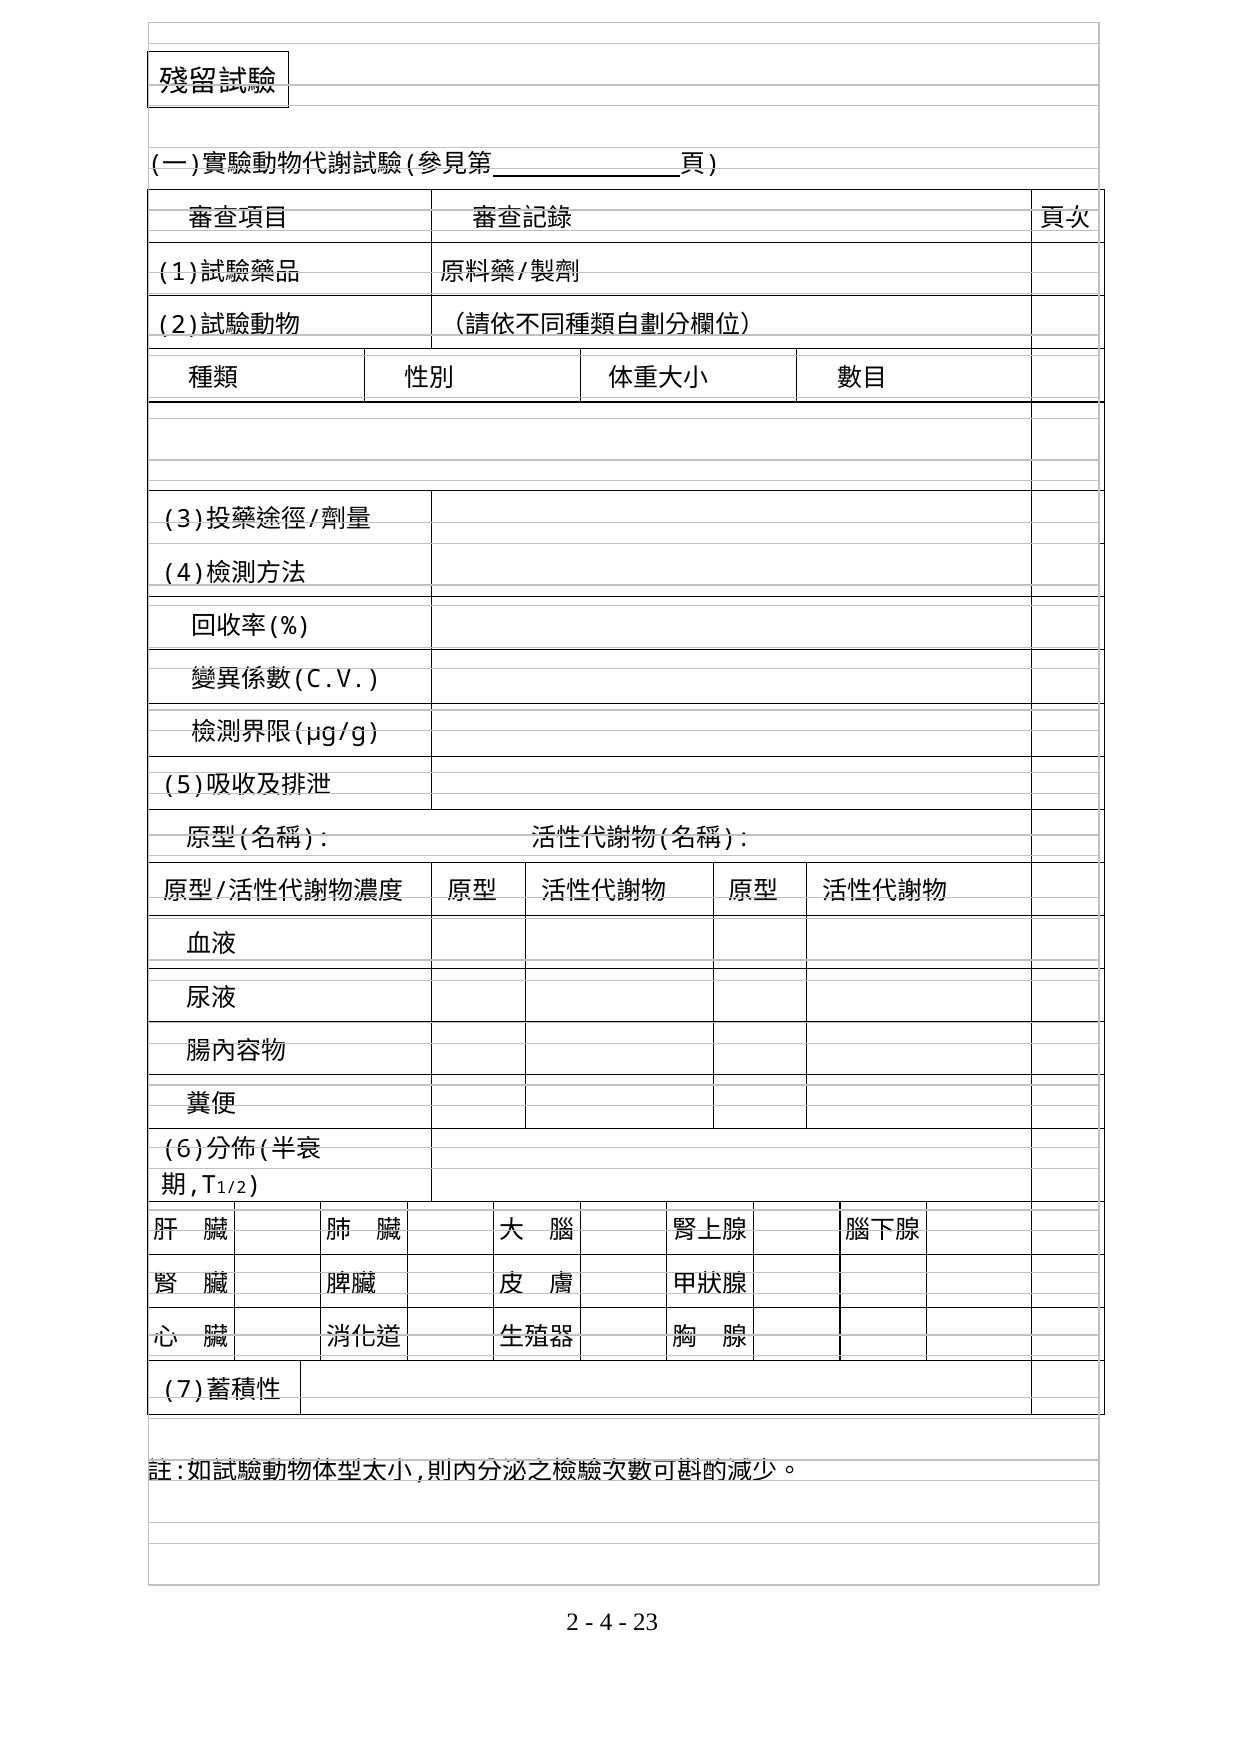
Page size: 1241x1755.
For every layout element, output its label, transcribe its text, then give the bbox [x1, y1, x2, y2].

table_cell 生殖器 [494, 1336, 580, 1355]
table_cell [927, 1273, 1031, 1293]
table_cell [432, 731, 1031, 756]
table_cell [714, 1106, 806, 1127]
table_cell [432, 586, 1031, 596]
table_cell [714, 961, 806, 968]
table_cell 變異係數(C.V.) [149, 669, 431, 702]
table_cell [149, 336, 431, 348]
table_cell [581, 1255, 666, 1272]
table_cell [1100, 1255, 1104, 1307]
table_cell [432, 1106, 525, 1127]
table_cell 原型(名稱): 活性代謝物(名稱): [149, 810, 1031, 834]
table_cell 生殖器 [494, 1356, 580, 1360]
table_cell [927, 1202, 1031, 1209]
table_cell [1032, 711, 1098, 730]
table_cell [1032, 403, 1098, 418]
table_cell 原型/活性代謝物濃度 [149, 863, 431, 897]
table_cell [408, 1231, 493, 1254]
table_cell [1032, 1231, 1098, 1254]
table_cell [149, 597, 431, 605]
table_cell [149, 419, 1031, 459]
table_cell [1032, 523, 1098, 543]
table_cell 腎上腺 [667, 1211, 753, 1230]
table_cell [432, 1148, 1031, 1168]
table_cell [754, 1211, 839, 1230]
table_cell 肺 臟 [321, 1211, 407, 1230]
table_cell [807, 981, 1031, 1021]
table_cell 胸 腺 [667, 1308, 753, 1334]
table_cell [1032, 773, 1098, 793]
table_cell [235, 1231, 320, 1254]
table_cell [526, 1075, 713, 1084]
table_header 殘留試驗 [149, 52, 288, 84]
table_cell [754, 1202, 839, 1209]
table_cell [841, 1273, 926, 1293]
table_cell 消化道 [321, 1356, 407, 1360]
table_cell 甲狀腺 [706, 1273, 712, 1292]
table_cell [149, 349, 364, 355]
table_cell 原料藥/製劑 [432, 273, 1031, 293]
table_cell 腦下腺 [841, 1211, 926, 1230]
table_cell 數目 [797, 356, 1031, 397]
table_cell (5)吸收及排泄 [246, 773, 263, 793]
table_cell [1100, 1129, 1104, 1201]
table_cell [807, 1044, 1031, 1074]
table_cell (1)試驗藥品 [149, 243, 431, 272]
table_cell [1100, 491, 1104, 543]
table_cell (3)投藥途徑/劑量 [149, 491, 431, 522]
table_cell [1100, 704, 1104, 756]
table_cell 脾臟 [371, 1273, 407, 1293]
table_cell [1032, 1336, 1098, 1355]
table_cell [526, 1023, 713, 1043]
table_cell [1100, 349, 1104, 401]
table_cell [1100, 863, 1104, 915]
text 註:如試驗動物体型太小,則內分泌之檢驗次數可斟酌減少。 [516, 1461, 545, 1480]
table_cell [714, 969, 806, 980]
table_cell [927, 1294, 1031, 1307]
table_cell [1032, 1129, 1098, 1147]
table_cell [754, 1294, 839, 1307]
table_cell [1100, 544, 1104, 596]
table_cell [927, 1336, 1031, 1355]
table_cell [1032, 1044, 1098, 1074]
table_cell [432, 523, 1031, 543]
table_cell 脾臟 [358, 1273, 370, 1293]
table_cell 肝 臟 [149, 1202, 234, 1209]
table_cell 性別 [365, 356, 580, 397]
table_cell [581, 1202, 666, 1209]
table_cell 腦下腺 [841, 1231, 926, 1254]
table_cell [581, 1273, 666, 1293]
table_cell [1100, 810, 1104, 862]
table_header 殘留試驗 [149, 86, 288, 105]
table_cell 胸 腺 [667, 1356, 753, 1360]
table_cell 大 腦 [494, 1211, 580, 1230]
table_cell [807, 1023, 1031, 1043]
table_cell [1032, 856, 1098, 862]
table_cell [149, 969, 431, 980]
table_cell (1)試驗藥品 [149, 273, 431, 293]
table_cell [1100, 757, 1104, 809]
table_cell 活性代謝物 [526, 863, 713, 897]
table_cell [1032, 1086, 1098, 1105]
table_cell [1032, 1169, 1098, 1201]
table_cell [408, 1336, 493, 1355]
table_cell 甲狀腺 [667, 1255, 753, 1272]
table_header [1032, 231, 1098, 242]
table_cell [1032, 597, 1098, 605]
table_cell (5)吸收及排泄 [149, 757, 431, 772]
table_cell 胸 腺 [667, 1336, 753, 1355]
table_cell [149, 586, 431, 596]
table_cell 原型/活性代謝物濃度 [149, 898, 431, 915]
table_cell [432, 669, 1031, 702]
table_cell [1100, 1202, 1104, 1254]
table_cell [1032, 810, 1098, 834]
table_cell [581, 1356, 666, 1360]
table_cell 種類 [149, 356, 364, 397]
text (一)實驗動物代謝試驗(參見第 頁) [149, 120, 1098, 147]
table_cell (6)分佈(半衰期,T1/2) [149, 1148, 431, 1168]
table_cell 脾臟 [321, 1294, 407, 1307]
table_cell [301, 1361, 1031, 1397]
table_cell [841, 1255, 926, 1272]
text 註:如試驗動物体型太小,則內分泌之檢驗次數可斟酌減少。 [149, 1427, 1098, 1459]
table_cell 脾臟 [335, 1273, 340, 1287]
table_cell [1032, 1398, 1098, 1413]
table_cell [841, 1336, 926, 1355]
text 註:如試驗動物体型太小,則內分泌之檢驗次數可斟酌減少。 [328, 1461, 373, 1480]
table_cell [408, 1356, 493, 1360]
table_cell [432, 773, 1031, 793]
table_cell [432, 1044, 525, 1074]
table_header 審查項目 [149, 211, 431, 230]
table_cell [797, 349, 1031, 355]
table_cell 脾臟 [339, 1273, 353, 1293]
table_cell 糞便 [217, 1093, 226, 1105]
table_cell [1100, 1075, 1104, 1127]
table_cell [432, 1023, 525, 1043]
table_cell 原型 [714, 898, 806, 915]
table_cell [581, 1308, 666, 1334]
table_cell 生殖器 [494, 1308, 580, 1334]
table_cell [1032, 704, 1098, 709]
table_cell [149, 961, 431, 968]
table_cell [408, 1308, 493, 1334]
table_cell [1032, 1211, 1098, 1230]
table_cell 活性代謝物 [526, 898, 713, 915]
table_cell 糞便 [149, 1106, 431, 1127]
table_cell [1032, 1106, 1098, 1127]
table_cell 檢測界限(µg/g) [149, 711, 431, 730]
table_cell 腎 臟 [149, 1273, 205, 1293]
table_cell [432, 981, 525, 1021]
table_header [432, 190, 1031, 209]
table_cell [1032, 1273, 1098, 1293]
text (一)實驗動物代謝試驗(參見第 頁) [149, 148, 1098, 168]
table_cell 原型 [714, 863, 806, 897]
table_cell [1032, 757, 1098, 772]
table_cell 甲狀腺 [714, 1273, 725, 1293]
table_cell [1032, 273, 1098, 293]
table_cell [1032, 1356, 1098, 1360]
table_cell （請依不同種類自劃分欄位） [432, 296, 1031, 334]
table_cell [149, 481, 1031, 490]
table_cell 甲狀腺 [686, 1273, 704, 1293]
text 註:如試驗動物体型太小,則內分泌之檢驗次數可斟酌減少。 [746, 1461, 1098, 1480]
table_cell (6)分佈(半衰期,T1/2) [149, 1129, 431, 1147]
table_cell [1100, 597, 1104, 649]
table_header [1032, 190, 1098, 209]
table_cell [807, 919, 1031, 959]
table_cell (5)吸收及排泄 [317, 773, 431, 793]
table_cell [408, 1255, 493, 1272]
table_cell 回收率(%) [149, 606, 431, 647]
table_cell (7)蓄積性 [149, 1398, 300, 1413]
table_cell [1032, 481, 1098, 490]
table_cell [408, 1273, 493, 1293]
table_cell 腎 臟 [158, 1286, 171, 1293]
table_cell [807, 961, 1031, 968]
table_cell [714, 919, 806, 959]
table_cell [754, 1255, 839, 1272]
table_cell [235, 1255, 320, 1272]
table_cell [927, 1211, 1031, 1230]
table_cell [1032, 969, 1098, 980]
table_cell [432, 1169, 1031, 1201]
table_cell [1032, 981, 1098, 1021]
table_cell [365, 349, 580, 355]
table_cell [1100, 1022, 1104, 1074]
table_cell 皮 膚 [502, 1283, 511, 1293]
table_cell [807, 1106, 1031, 1127]
table_cell 心 臟 [149, 1336, 234, 1355]
table_cell [1032, 919, 1098, 959]
table_cell 脾臟 [321, 1255, 407, 1272]
table_cell [432, 794, 1031, 809]
table_cell [1032, 1202, 1098, 1209]
table_cell [408, 1202, 493, 1209]
table_cell [526, 981, 713, 1021]
table_cell [432, 491, 1031, 522]
table_cell [754, 1336, 839, 1355]
table_cell [807, 1086, 1031, 1105]
table_cell (6)分佈(半衰期,T1/2) [149, 1169, 431, 1201]
table_cell [581, 1294, 666, 1307]
table_cell [581, 1211, 666, 1230]
table_cell 腎上腺 [667, 1202, 753, 1209]
table_cell 大 腦 [494, 1231, 580, 1254]
table_cell 糞便 [149, 1075, 431, 1084]
text 註:如試驗動物体型太小,則內分泌之檢驗次數可斟酌減少。 [149, 1481, 1098, 1489]
table_cell 体重大小 [581, 356, 796, 397]
table_cell 甲狀腺 [667, 1294, 753, 1307]
table_cell 血液 [149, 919, 431, 959]
table_cell [1100, 1308, 1104, 1360]
table_cell [1032, 898, 1098, 915]
table_cell [432, 757, 1031, 772]
table_cell [1032, 606, 1098, 647]
table_cell (5)吸收及排泄 [226, 773, 239, 793]
table_cell [1032, 349, 1098, 355]
table_cell [526, 1044, 713, 1074]
table_cell 活性代謝物 [807, 898, 1031, 915]
table_header 審查記錄 [432, 211, 1031, 230]
table_cell [714, 1086, 806, 1105]
table_cell 消化道 [321, 1336, 407, 1355]
table_cell [1032, 669, 1098, 702]
table_cell [1032, 961, 1098, 968]
table_cell [235, 1273, 320, 1293]
table_cell 肝 臟 [149, 1211, 234, 1230]
table_cell 原型 [432, 898, 525, 915]
table_cell [235, 1356, 320, 1360]
table_cell 腦下腺 [841, 1202, 926, 1209]
table_cell [1032, 544, 1098, 584]
table_cell [432, 704, 1031, 709]
table_cell 原型 [432, 863, 525, 897]
table_cell 肺 臟 [321, 1231, 407, 1254]
table_cell 腎 臟 [210, 1273, 222, 1293]
table_cell [408, 1294, 493, 1307]
table_cell [432, 969, 525, 980]
table_cell [807, 969, 1031, 980]
table_cell 甲狀腺 [731, 1273, 753, 1293]
table_cell [1032, 731, 1098, 756]
table_cell 脾臟 [321, 1273, 328, 1293]
table_cell 皮 膚 [552, 1273, 580, 1293]
table_cell [1032, 1361, 1098, 1397]
table_cell [841, 1308, 926, 1334]
table_cell [1032, 1255, 1098, 1272]
table_cell [301, 1398, 1031, 1413]
table_cell [235, 1294, 320, 1307]
table_cell [754, 1273, 839, 1293]
table_cell [1100, 403, 1104, 490]
table_cell [432, 650, 1031, 668]
table_header [1100, 190, 1104, 242]
table_cell [1032, 356, 1098, 397]
table_cell 原料藥/製劑 [432, 243, 1031, 272]
table_cell 心 臟 [149, 1356, 234, 1360]
table_cell (4)檢測方法 [149, 544, 431, 584]
table_cell (5)吸收及排泄 [149, 794, 431, 809]
table_cell [581, 1336, 666, 1355]
table_cell [754, 1356, 839, 1360]
table_cell [1032, 863, 1098, 897]
table_cell [432, 961, 525, 968]
table_cell [1032, 296, 1098, 334]
table_cell [408, 1211, 493, 1230]
table_cell [1032, 243, 1098, 272]
table_cell [432, 711, 1031, 730]
table_cell [1100, 650, 1104, 702]
table_cell 腸內容物 [149, 1044, 431, 1074]
table_cell [1032, 1308, 1098, 1334]
table_cell [235, 1308, 320, 1334]
text 註:如試驗動物体型太小,則內分泌之檢驗次數可斟酌減少。 [584, 1461, 634, 1480]
table_cell [432, 1086, 525, 1105]
table_cell [927, 1308, 1031, 1334]
table_cell 腎 臟 [149, 1255, 234, 1272]
table_cell 尿液 [149, 981, 431, 1021]
table_cell [432, 1129, 1031, 1147]
table_cell [526, 961, 713, 968]
table_cell [1032, 586, 1098, 596]
table_cell 皮 膚 [513, 1273, 560, 1293]
table_cell 糞便 [149, 1086, 431, 1105]
table_cell [1032, 336, 1098, 348]
table_cell 腎 臟 [223, 1273, 234, 1293]
table_cell [526, 1086, 713, 1105]
table_cell [149, 650, 431, 668]
table_cell [432, 606, 1031, 647]
table_cell [927, 1356, 1031, 1360]
table_cell [432, 1075, 525, 1084]
table_cell [432, 597, 1031, 605]
table_cell 皮 膚 [494, 1273, 511, 1293]
text 註:如試驗動物体型太小,則內分泌之檢驗次數可斟酌減少。 [400, 1461, 448, 1480]
table_cell 甲狀腺 [667, 1273, 684, 1293]
table_cell [927, 1231, 1031, 1254]
table_cell [1032, 1294, 1098, 1307]
table_cell [235, 1202, 320, 1209]
table_cell [1100, 916, 1104, 968]
table_cell [714, 1044, 806, 1074]
table_cell [1032, 794, 1098, 809]
table_cell (5)吸收及排泄 [272, 773, 285, 793]
table_cell [432, 919, 525, 959]
table_cell [1032, 461, 1098, 480]
table_cell [714, 1075, 806, 1084]
table_cell [714, 981, 806, 1021]
table_cell 檢測界限(µg/g) [149, 731, 431, 756]
table_cell 心 臟 [149, 1308, 234, 1334]
table_cell [714, 1023, 806, 1043]
table_cell [1032, 1023, 1098, 1043]
table_cell (5)吸收及排泄 [149, 773, 226, 793]
table_cell [149, 1023, 431, 1043]
table_header 頁次 [1032, 211, 1098, 230]
table_cell [149, 461, 1031, 480]
table_cell [1032, 650, 1098, 668]
table_cell [1100, 243, 1104, 295]
table_cell [581, 349, 796, 355]
table_cell 腎 臟 [149, 1294, 234, 1307]
table_cell [526, 969, 713, 980]
table_cell [1032, 419, 1098, 459]
table_cell (7)蓄積性 [149, 1361, 300, 1397]
table_cell 原型 [451, 881, 461, 897]
table_cell [1100, 1361, 1104, 1413]
table_cell [235, 1336, 320, 1355]
table_cell 皮 膚 [494, 1255, 580, 1272]
table_cell [235, 1211, 320, 1230]
table_cell 肝 臟 [149, 1231, 234, 1254]
table_cell 消化道 [321, 1308, 407, 1334]
text (一)實驗動物代謝試驗(參見第 頁) [149, 169, 1098, 183]
table_cell 檢測界限(µg/g) [149, 704, 431, 709]
table_cell [841, 1356, 926, 1360]
table_header [149, 231, 431, 242]
table_cell [526, 919, 713, 959]
table_cell 原型 [732, 881, 742, 897]
text 註:如試驗動物体型太小,則內分泌之檢驗次數可斟酌減少。 [149, 1461, 193, 1480]
table_cell [432, 336, 1031, 348]
table_cell (3)投藥途徑/劑量 [149, 523, 431, 543]
table_cell [1032, 836, 1098, 855]
table_cell [149, 403, 1031, 418]
table_cell 活性代謝物 [807, 863, 1031, 897]
table_cell [432, 544, 1031, 584]
table_cell [526, 1106, 713, 1127]
table_cell 原型(名稱): 活性代謝物(名稱): [149, 836, 1031, 855]
table_cell 皮 膚 [494, 1294, 580, 1307]
table_cell [1032, 1075, 1098, 1084]
table_cell [754, 1308, 839, 1334]
table_header [149, 190, 431, 209]
table_cell (2)試驗動物 [149, 296, 431, 334]
table_cell [581, 1231, 666, 1254]
table_cell [927, 1255, 1031, 1272]
table_cell [1100, 296, 1104, 348]
table_cell [1032, 1148, 1098, 1168]
table_cell [754, 1231, 839, 1254]
table_cell [1032, 491, 1098, 522]
table_cell [841, 1294, 926, 1307]
table_cell 原型(名稱): 活性代謝物(名稱): [149, 856, 1031, 862]
table_cell 肺 臟 [321, 1202, 407, 1209]
table_cell [807, 1075, 1031, 1084]
table_cell 甲狀腺 [709, 1285, 718, 1293]
table_cell (5)吸收及排泄 [300, 773, 315, 793]
table_header [432, 231, 1031, 242]
table_cell [1100, 969, 1104, 1021]
table_cell 大 腦 [494, 1202, 580, 1209]
table_cell 腎上腺 [667, 1231, 753, 1254]
